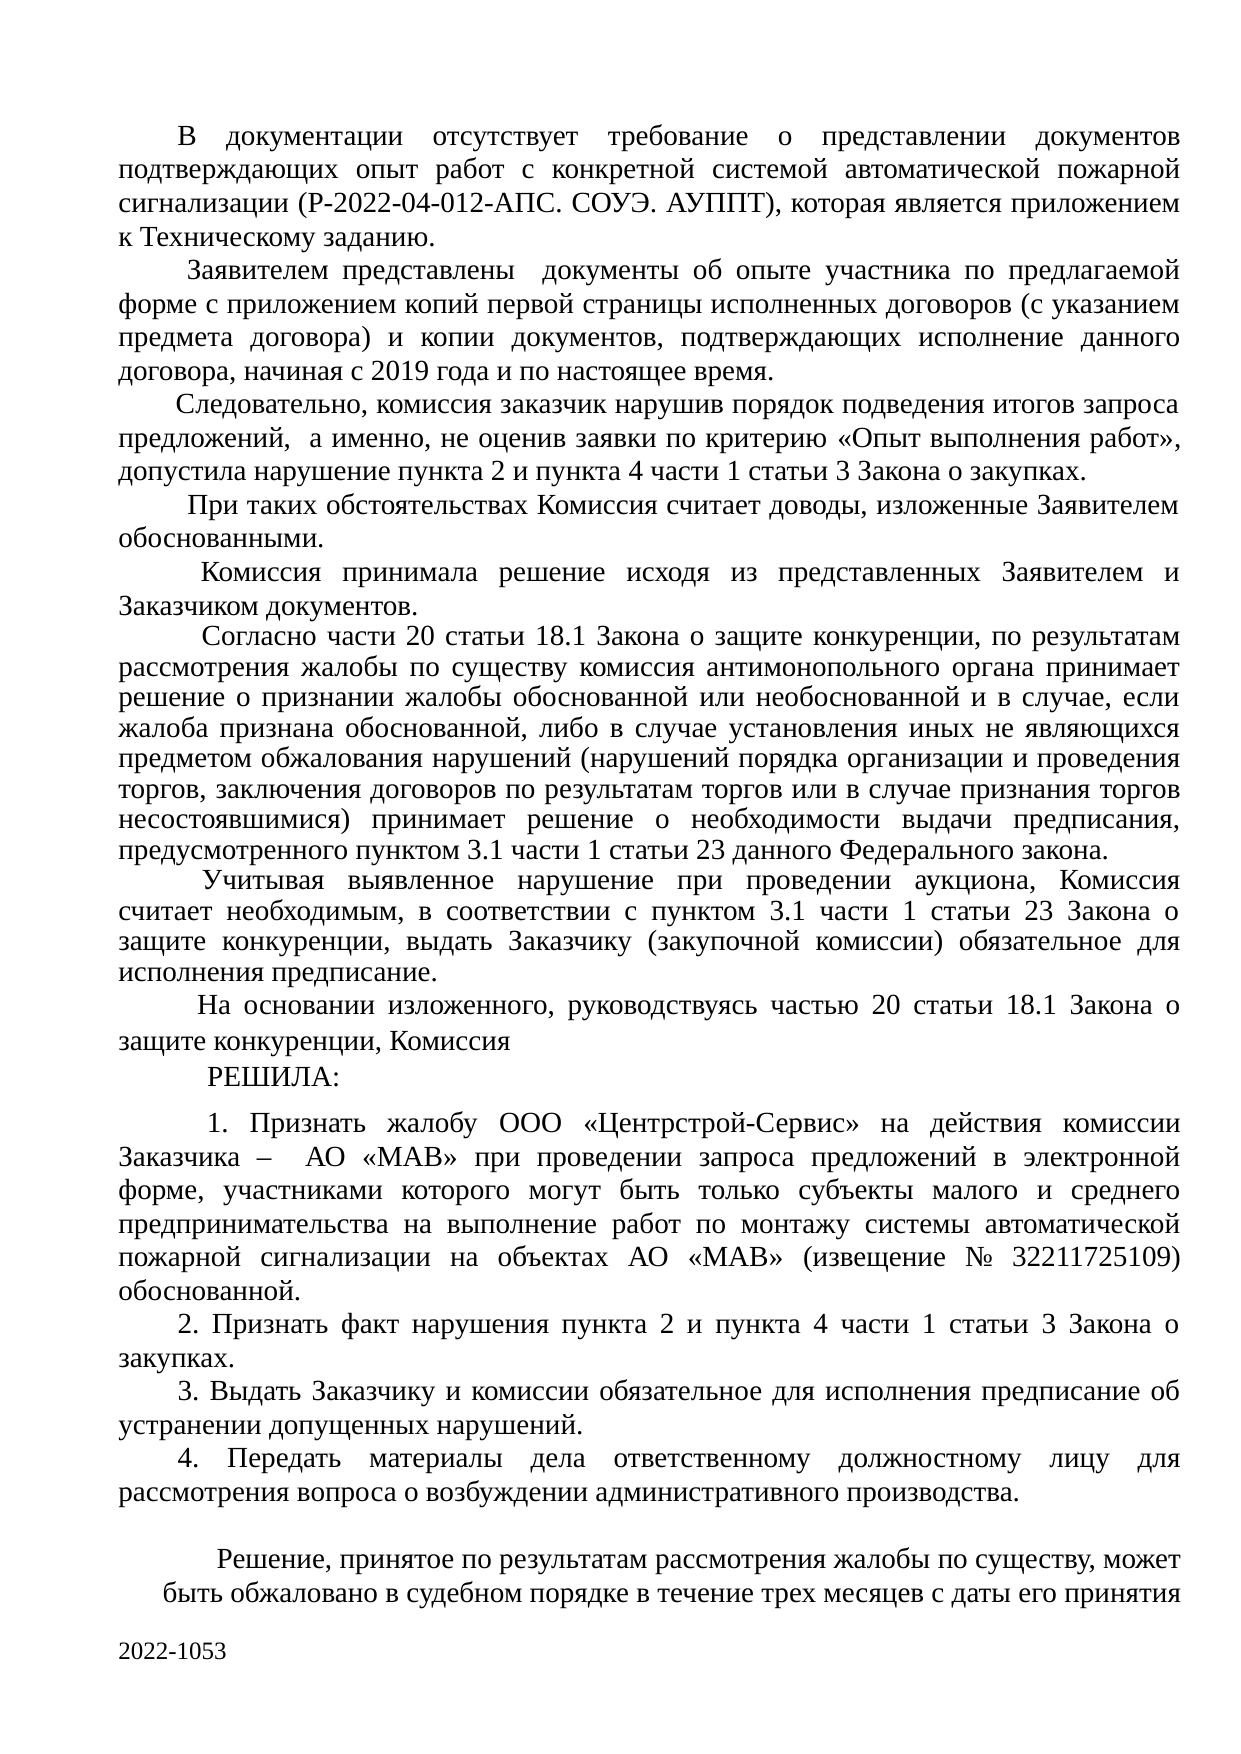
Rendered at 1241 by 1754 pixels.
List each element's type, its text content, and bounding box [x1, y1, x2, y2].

text Заявителем представлены документы об опыте участника по предлагаемой форме с приложением копий первой страницы исполненных договоров (с указанием предмета договора) и копии документов, подтверждающих исполнение данного договора, начиная с 2019 года и по настоящее время. [118, 252, 1181, 386]
text При таких обстоятельствах Комиссия считает доводы, изложенные Заявителем обоснованными. [118, 487, 1181, 554]
text Согласно части 20 статьи 18.1 Закона о защите конкуренции, по результатам рассмотрения жалобы по существу комиссия антимонопольного органа принимает решение о признании жалобы обоснованной или необоснованной и в случае, если жалоба признана обоснованной, либо в случае установления иных не являющихся предметом обжалования нарушений (нарушений порядка организации и проведения торгов, заключения договоров по результатам торгов или в случае признания торгов несостоявшимися) принимает решение о необходимости выдачи предписания, предусмотренного пунктом 3.1 части 1 статьи 23 данного Федерального закона. [118, 621, 1181, 865]
text 1. Признать жалобу ООО «Центрстрой-Сервис» на действия комиссии Заказчика – АО «МАВ» при проведении запроса предложений в электронной форме, участниками которого могут быть только субъекты малого и среднего предпринимательства на выполнение работ по монтажу системы автоматической пожарной сигнализации на объектах АО «МАВ» (извещение № 32211725109) обоснованной. [118, 1105, 1181, 1306]
text Учитывая выявленное нарушение при проведении аукциона, Комиссия считает необходимым, в соответствии с пунктом 3.1 части 1 статьи 23 Закона о защите конкуренции, выдать Заказчику (закупочной комиссии) обязательное для исполнения предписание. [118, 865, 1181, 987]
text РЕШИЛА: [118, 1059, 1181, 1093]
text На основании изложенного, руководствуясь частью 20 статьи 18.1 Закона о защите конкуренции, Комиссия [118, 987, 1181, 1057]
text 4. Передать материалы дела ответственному должностному лицу для рассмотрения вопроса о возбуждении административного производства. [118, 1441, 1181, 1508]
text Решение, принятое по результатам рассмотрения жалобы по существу, может быть обжаловано в судебном порядке в течение трех месяцев с даты его принятия [118, 1541, 1181, 1608]
text 2. Признать факт нарушения пункта 2 и пункта 4 части 1 статьи 3 Закона о закупках. [118, 1306, 1181, 1373]
text 3. Выдать Заказчику и комиссии обязательное для исполнения предписание об устранении допущенных нарушений. [118, 1373, 1181, 1441]
text Следовательно, комиссия заказчик нарушив порядок подведения итогов запроса предложений, а именно, не оценив заявки по критерию «Опыт выполнения работ», допустила нарушение пункта 2 и пункта 4 части 1 статьи 3 Закона о закупках. [118, 386, 1181, 487]
text Комиссия принимала решение исходя из представленных Заявителем и Заказчиком документов. [118, 554, 1181, 621]
text В документации отсутствует требование о представлении документов подтверждающих опыт работ с конкретной системой автоматической пожарной сигнализации (Р-2022-04-012-АПС. СОУЭ. АУППТ), которая является приложением к Техническому заданию. [118, 118, 1181, 252]
